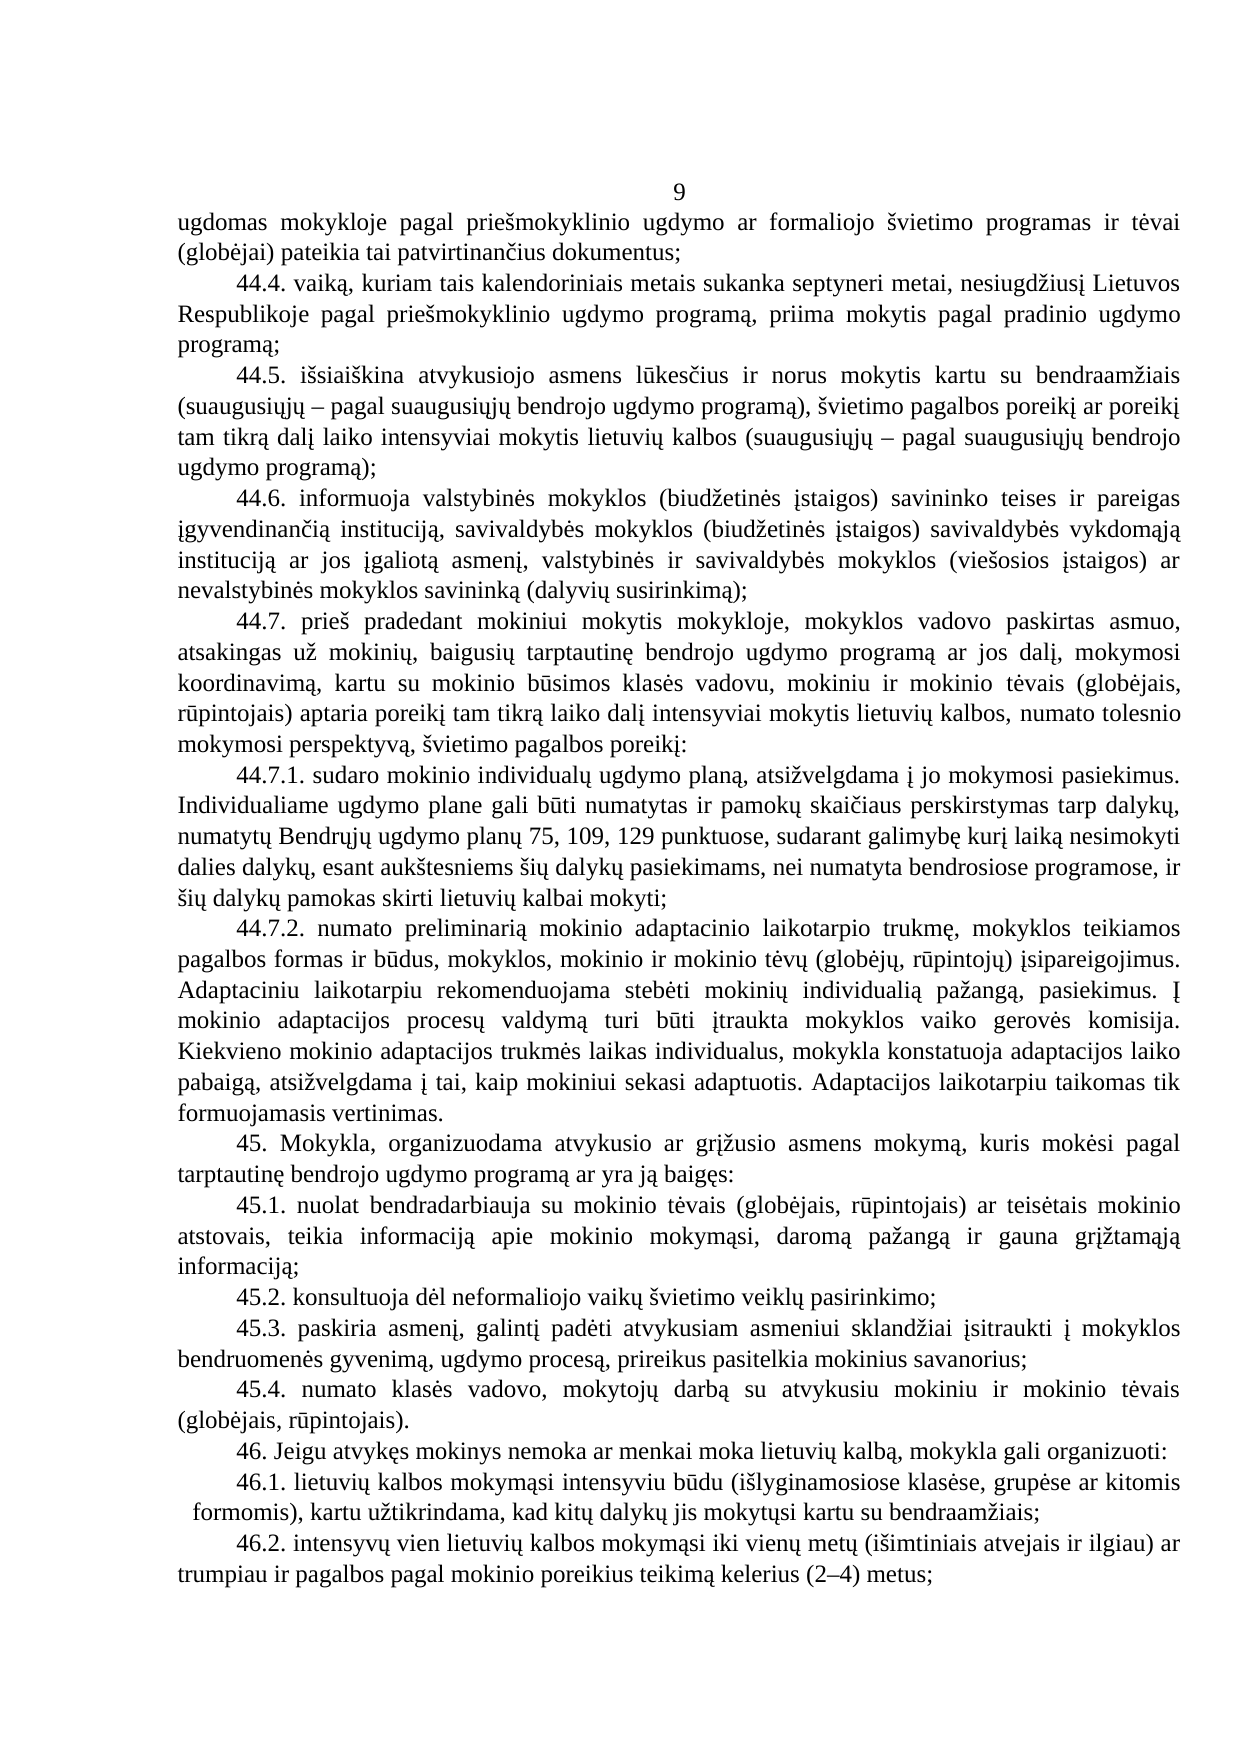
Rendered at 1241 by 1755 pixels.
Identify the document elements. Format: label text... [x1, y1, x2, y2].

text 46.1. lietuvių kalbos mokymąsi intensyviu būdu (išlyginamosiose klasėse, grupėse ar kitomis formomis), kartu užtikrindama, kad kitų dalykų jis mokytųsi kartu su bendraamžiais; [192, 1467, 1181, 1526]
text 44.7. prieš pradedant mokiniui mokytis mokykloje, mokyklos vadovo paskirtas asmuo, atsakingas už mokinių, baigusių tarptautinę bendrojo ugdymo programą ar jos dalį, mokymosi koordinavimą, kartu su mokinio būsimos klasės vadovu, mokiniu ir mokinio tėvais (globėjais, rūpintojais) aptaria poreikį tam tikrą laiko dalį intensyviai mokytis lietuvių kalbos, numato tolesnio mokymosi perspektyvą, švietimo pagalbos poreikį: [177, 606, 1181, 758]
text 46.2. intensyvų vien lietuvių kalbos mokymąsi iki vienų metų (išimtiniais atvejais ir ilgiau) ar trumpiau ir pagalbos pagal mokinio poreikius teikimą kelerius (2–4) metus; [177, 1528, 1181, 1587]
text 46. Jeigu atvykęs mokinys nemoka ar menkai moka lietuvių kalbą, mokykla gali organizuoti: [177, 1436, 1181, 1464]
text 45.1. nuolat bendradarbiauja su mokinio tėvais (globėjais, rūpintojais) ar teisėtais mokinio atstovais, teikia informaciją apie mokinio mokymąsi, daromą pažangą ir gauna grįžtamąją informaciją; [177, 1190, 1181, 1280]
text 44.5. išsiaiškina atvykusiojo asmens lūkesčius ir norus mokytis kartu su bendraamžiais (suaugusiųjų – pagal suaugusiųjų bendrojo ugdymo programą), švietimo pagalbos poreikį ar poreikį tam tikrą dalį laiko intensyviai mokytis lietuvių kalbos (suaugusiųjų – pagal suaugusiųjų bendrojo ugdymo programą); [177, 360, 1181, 481]
text 44.7.1. sudaro mokinio individualų ugdymo planą, atsižvelgdama į jo mokymosi pasiekimus. Individualiame ugdymo plane gali būti numatytas ir pamokų skaičiaus perskirstymas tarp dalykų, numatytų Bendrųjų ugdymo planų 75, 109, 129 punktuose, sudarant galimybę kurį laiką nesimokyti dalies dalykų, esant aukštesniems šių dalykų pasiekimams, nei numatyta bendrosiose programose, ir šių dalykų pamokas skirti lietuvių kalbai mokyti; [177, 760, 1181, 911]
text 45.2. konsultuoja dėl neformaliojo vaikų švietimo veiklų pasirinkimo; [177, 1282, 1181, 1311]
text 45.3. paskiria asmenį, galintį padėti atvykusiam asmeniui sklandžiai įsitraukti į mokyklos bendruomenės gyvenimą, ugdymo procesą, prireikus pasitelkia mokinius savanorius; [177, 1313, 1181, 1372]
text 44.7.2. numato preliminarią mokinio adaptacinio laikotarpio trukmę, mokyklos teikiamos pagalbos formas ir būdus, mokyklos, mokinio ir mokinio tėvų (globėjų, rūpintojų) įsipareigojimus. Adaptaciniu laikotarpiu rekomenduojama stebėti mokinių individualią pažangą, pasiekimus. Į mokinio adaptacijos procesų valdymą turi būti įtraukta mokyklos vaiko gerovės komisija. Kiekvieno mokinio adaptacijos trukmės laikas individualus, mokykla konstatuoja adaptacijos laiko pabaigą, atsižvelgdama į tai, kaip mokiniui sekasi adaptuotis. Adaptacijos laikotarpiu taikomas tik formuojamasis vertinimas. [177, 913, 1181, 1127]
text 44.4. vaiką, kuriam tais kalendoriniais metais sukanka septyneri metai, nesiugdžiusį Lietuvos Respublikoje pagal priešmokyklinio ugdymo programą, priima mokytis pagal pradinio ugdymo programą; [177, 268, 1181, 358]
text 45.4. numato klasės vadovo, mokytojų darbą su atvykusiu mokiniu ir mokinio tėvais (globėjais, rūpintojais). [177, 1374, 1181, 1434]
text 45. Mokykla, organizuodama atvykusio ar grįžusio asmens mokymą, kuris mokėsi pagal tarptautinę bendrojo ugdymo programą ar yra ją baigęs: [177, 1128, 1181, 1188]
text 44.6. informuoja valstybinės mokyklos (biudžetinės įstaigos) savininko teises ir pareigas įgyvendinančią instituciją, savivaldybės mokyklos (biudžetinės įstaigos) savivaldybės vykdomąją instituciją ar jos įgaliotą asmenį, valstybinės ir savivaldybės mokyklos (viešosios įstaigos) ar nevalstybinės mokyklos savininką (dalyvių susirinkimą); [177, 483, 1181, 604]
text ugdomas mokykloje pagal priešmokyklinio ugdymo ar formaliojo švietimo programas ir tėvai (globėjai) pateikia tai patvirtinančius dokumentus; [177, 207, 1181, 266]
